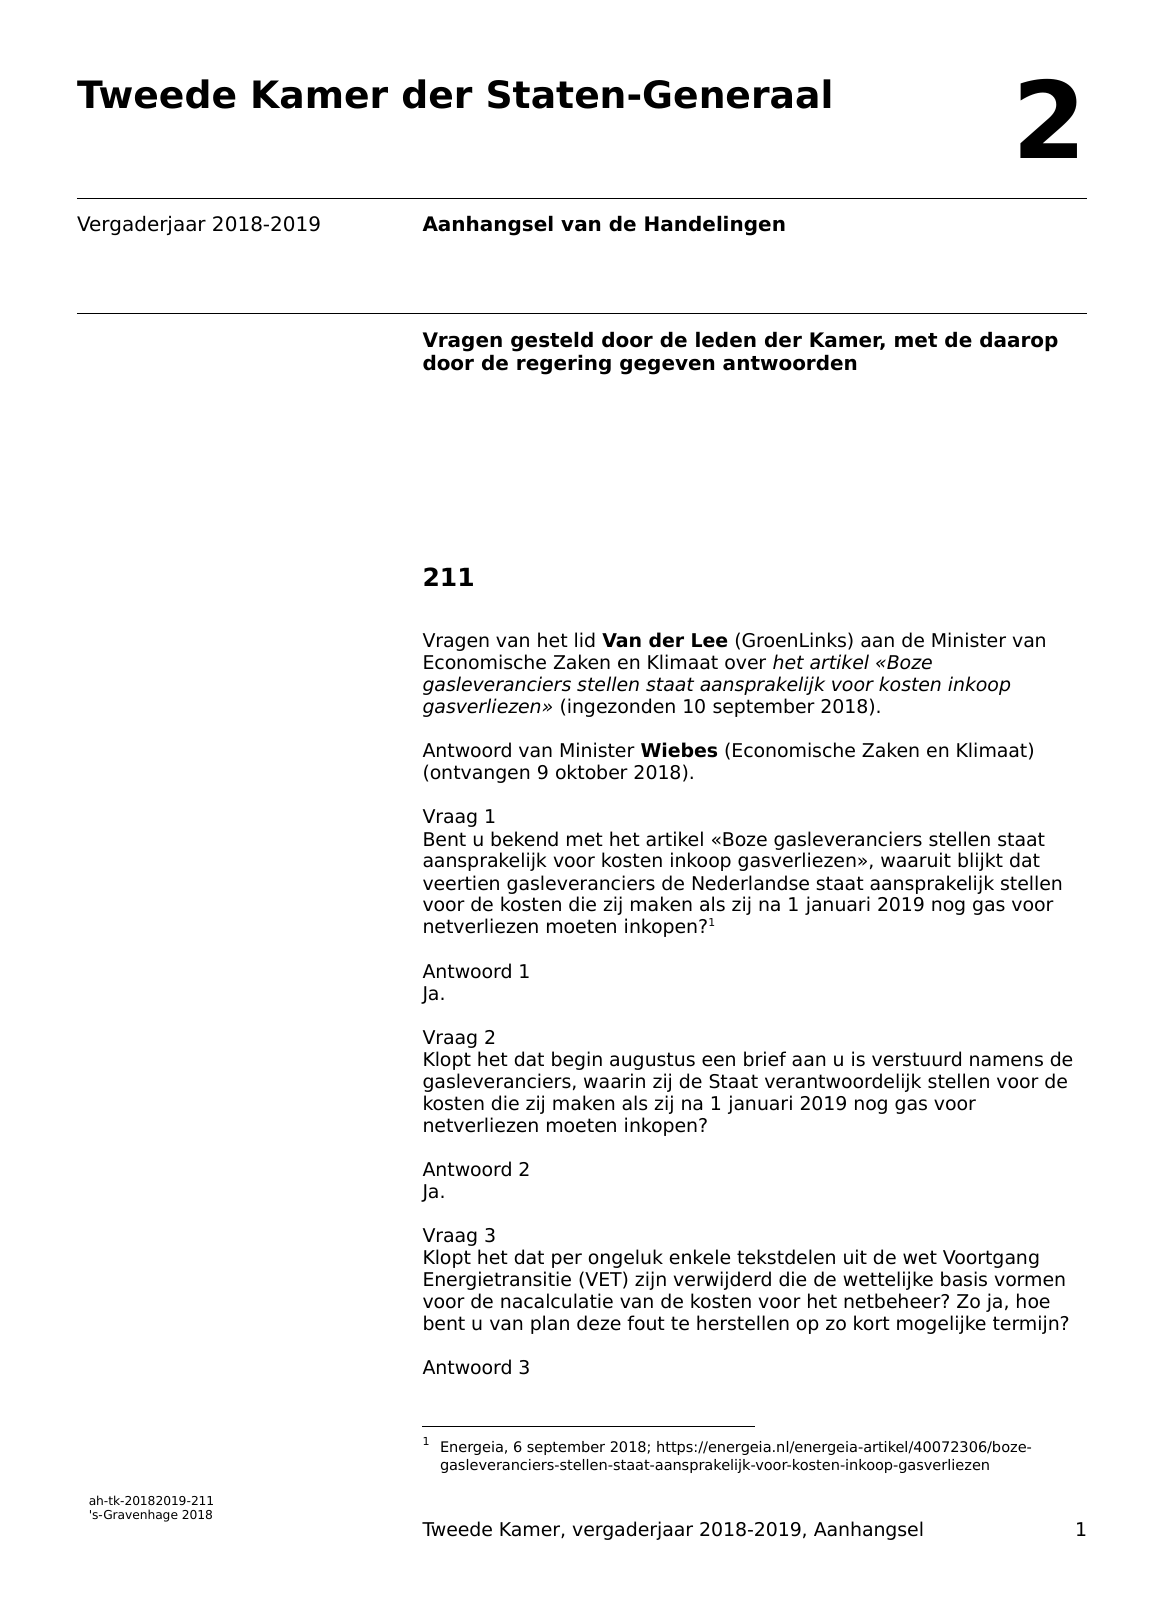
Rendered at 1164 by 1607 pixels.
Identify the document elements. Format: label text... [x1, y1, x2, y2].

text Antwoord 2 [422, 1159, 1087, 1181]
text Vraag 1 [422, 806, 1087, 828]
text Klopt het dat per ongeluk enkele tekstdelen uit de wet Voortgang Energietransitie (VET) zijn verwijderd die de wettelijke basis vormen voor de nacalculatie van de kosten voor het netbeheer? Zo ja, hoe bent u van plan deze fout te herstellen op zo kort mogelijke termijn? [422, 1247, 1087, 1335]
text Klopt het dat begin augustus een brief aan u is verstuurd namens de gasleveranciers, waarin zij de Staat verantwoordelijk stellen voor de kosten die zij maken als zij na 1 januari 2019 nog gas voor netverliezen moeten inkopen? [422, 1049, 1087, 1137]
text Ja. [422, 982, 1087, 1004]
text Antwoord 3 [422, 1357, 1087, 1379]
text Antwoord 1 [422, 961, 1087, 982]
table_cell [77, 314, 422, 375]
table_header Tweede Kamer der Staten-Generaal [77, 59, 886, 198]
text Vragen van het lid Van der Lee (GroenLinks) aan de Minister van Economische Zaken en Klimaat over het artikel «Boze gasleveranciers stellen staat aansprakelijk voor kosten inkoop gasverliezen» (ingezonden 10 september 2018). [422, 630, 1087, 718]
text 211 [422, 563, 1087, 592]
text Ja. [422, 1181, 1087, 1203]
table_cell Aanhangsel van de Handelingen [422, 199, 1087, 313]
text Antwoord van Minister Wiebes (Economische Zaken en Klimaat) (ontvangen 9 oktober 2018). [422, 740, 1087, 784]
table_cell Vragen gesteld door de leden der Kamer, met de daarop door de regering gegeven antwoorden [422, 314, 1087, 375]
table_header 2 [886, 59, 1087, 198]
text ah-tk-20182019-211 [88, 1494, 323, 1508]
text Bent u bekend met het artikel «Boze gasleveranciers stellen staat aansprakelijk voor kosten inkoop gasverliezen», waaruit blijkt dat veertien gasleveranciers de Nederlandse staat aansprakelijk stellen voor de kosten die zij maken als zij na 1 januari 2019 nog gas voor netverliezen moeten inkopen? [422, 828, 1087, 938]
text 's-Gravenhage 2018 [88, 1508, 323, 1522]
text Vraag 2 [422, 1027, 1087, 1049]
table_cell Vergaderjaar 2018-2019 [77, 199, 422, 313]
text Vraag 3 [422, 1225, 1087, 1247]
text Energeia, 6 september 2018; https://energeia.nl/energeia-artikel/40072306/boze-gasleveranciers-stellen-staat-aansprakelijk-voor-kosten-inkoop-gasverliezen [422, 1435, 1087, 1474]
